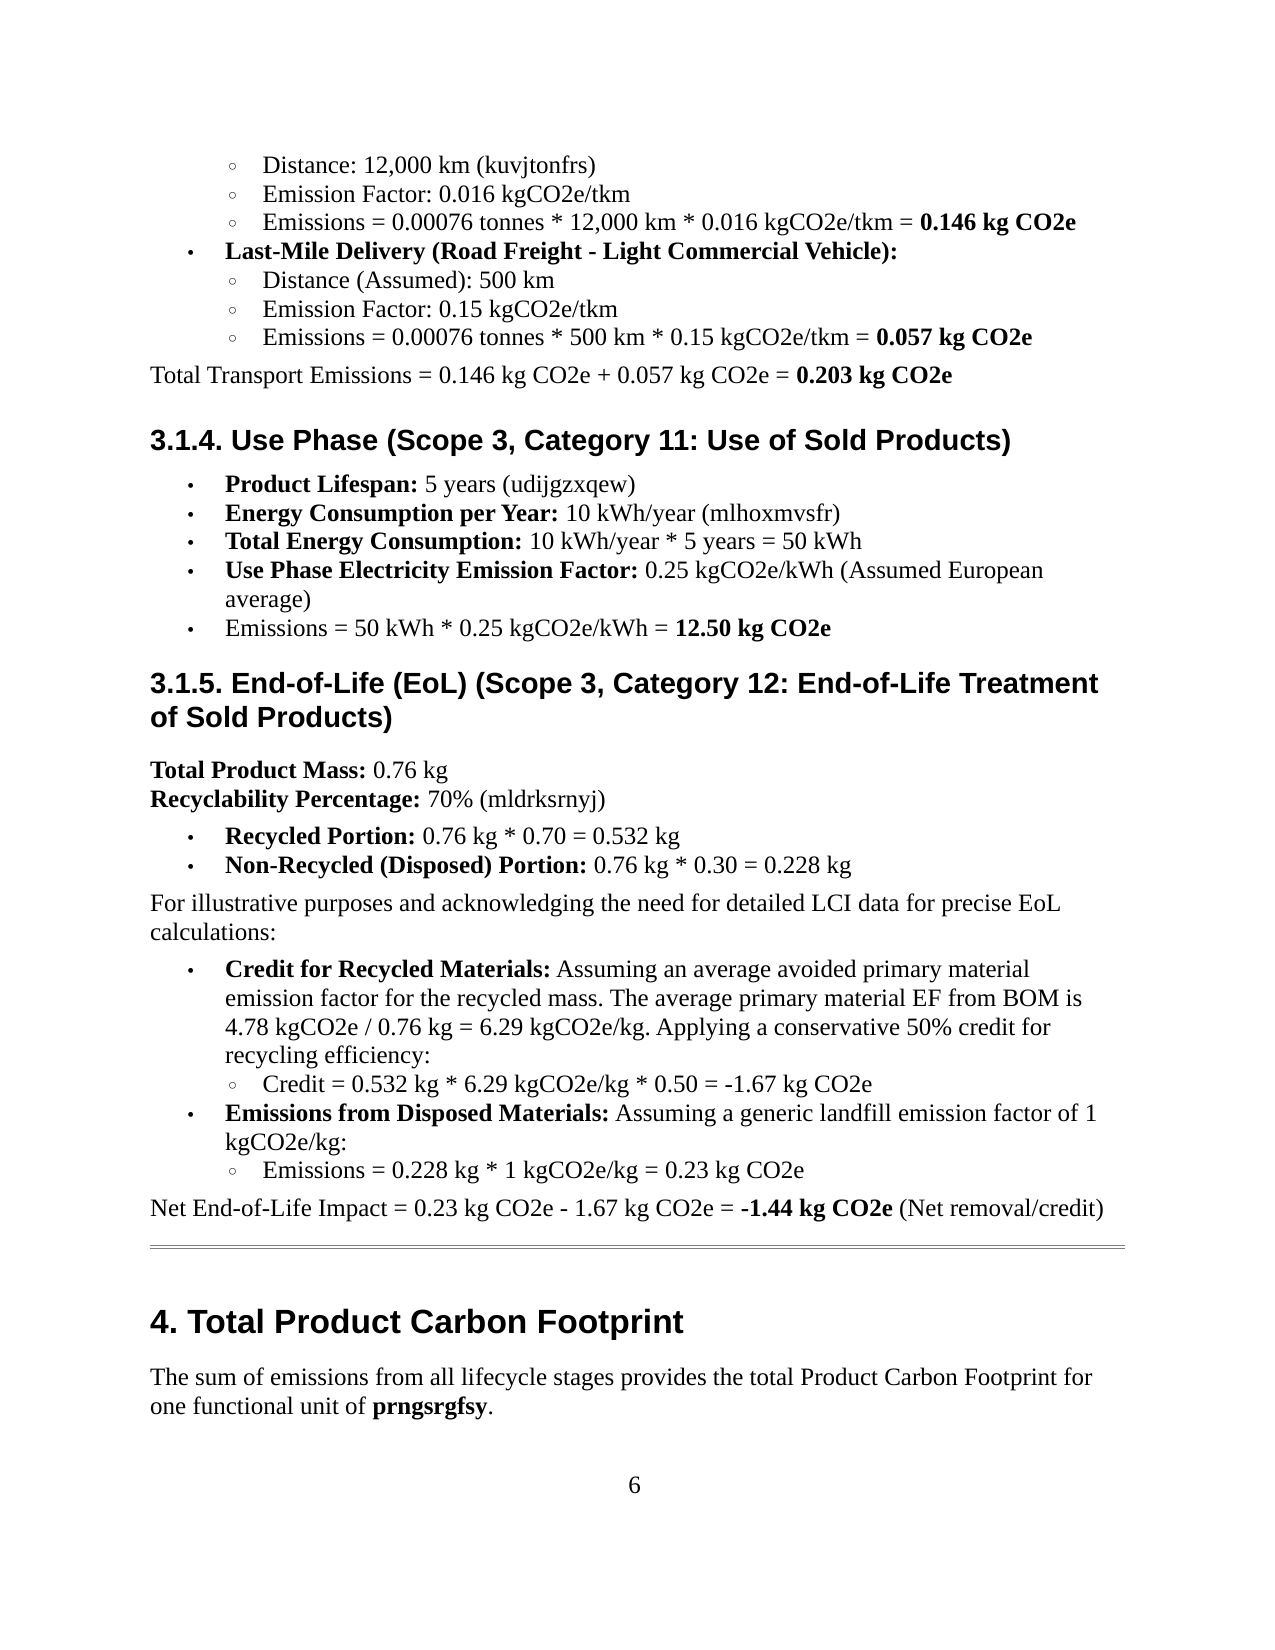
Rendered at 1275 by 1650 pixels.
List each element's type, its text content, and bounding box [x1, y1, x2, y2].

list Non-Recycled (Disposed) Portion: 0.76 kg * 0.30 = 0.228 kg [187, 850, 1125, 879]
list Credit for Recycled Materials: Assuming an average avoided primary material emission factor for the recycled mass. The average primary material EF from BOM is 4.78 kgCO2e / 0.76 kg = 6.29 kgCO2e/kg. Applying a conservative 50% credit for recycling efficiency: [187, 954, 1125, 1069]
text The sum of emissions from all lifecycle stages provides the total Product Carbon Footprint for one functional unit of prngsrgfsy. [150, 1362, 1125, 1420]
list Emissions = 0.228 kg * 1 kgCO2e/kg = 0.23 kg CO2e [225, 1156, 1125, 1184]
list Last-Mile Delivery (Road Freight - Light Commercial Vehicle): [187, 236, 1125, 265]
subtitle 4. Total Product Carbon Footprint [150, 1302, 1125, 1341]
list Emissions = 0.00076 tonnes * 12,000 km * 0.016 kgCO2e/tkm = 0.146 kg CO2e [225, 207, 1125, 236]
list Distance: 12,000 km (kuvjtonfrs) [225, 150, 1125, 179]
list Use Phase Electricity Emission Factor: 0.25 kgCO2e/kWh (Assumed European average) [187, 555, 1125, 613]
list Emissions = 0.00076 tonnes * 500 km * 0.15 kgCO2e/tkm = 0.057 kg CO2e [225, 322, 1125, 351]
text For illustrative purposes and acknowledging the need for detailed LCI data for precise EoL calculations: [150, 888, 1125, 945]
list Emission Factor: 0.15 kgCO2e/tkm [225, 294, 1125, 322]
list Total Energy Consumption: 10 kWh/year * 5 years = 50 kWh [187, 526, 1125, 555]
text Net End-of-Life Impact = 0.23 kg CO2e - 1.67 kg CO2e = -1.44 kg CO2e (Net removal/credit) [150, 1193, 1125, 1222]
list Recycled Portion: 0.76 kg * 0.70 = 0.532 kg [187, 821, 1125, 850]
text Total Product Mass: 0.76 kg Recyclability Percentage: 70% (mldrksrnyj) [150, 755, 1125, 812]
list Product Lifespan: 5 years (udijgzxqew) [187, 469, 1125, 498]
text Total Transport Emissions = 0.146 kg CO2e + 0.057 kg CO2e = 0.203 kg CO2e [150, 360, 1125, 389]
list Distance (Assumed): 500 km [225, 265, 1125, 294]
subtitle 3.1.4. Use Phase (Scope 3, Category 11: Use of Sold Products) [150, 423, 1125, 456]
list Emissions = 50 kWh * 0.25 kgCO2e/kWh = 12.50 kg CO2e [187, 613, 1125, 641]
list Credit = 0.532 kg * 6.29 kgCO2e/kg * 0.50 = -1.67 kg CO2e [225, 1069, 1125, 1098]
subtitle 3.1.5. End-of-Life (EoL) (Scope 3, Category 12: End-of-Life Treatment of Sold Products) [150, 666, 1125, 733]
list Emission Factor: 0.016 kgCO2e/tkm [225, 179, 1125, 207]
list Energy Consumption per Year: 10 kWh/year (mlhoxmvsfr) [187, 498, 1125, 526]
list Emissions from Disposed Materials: Assuming a generic landfill emission factor of 1 kgCO2e/kg: [187, 1098, 1125, 1156]
